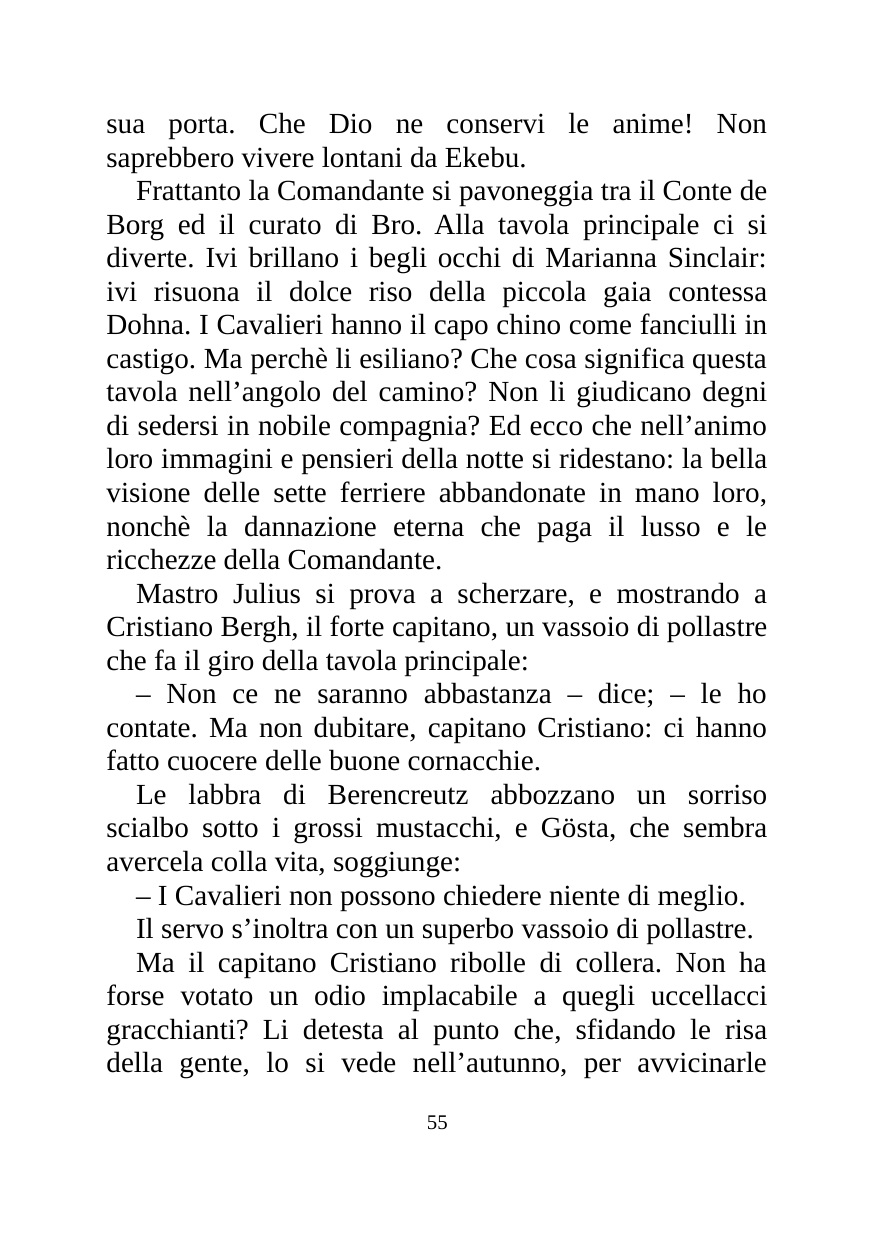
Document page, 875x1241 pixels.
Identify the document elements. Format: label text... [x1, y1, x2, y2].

text Frattanto la Comandante si pavoneggia tra il Conte de Borg ed il curato di Bro. Alla tavola principale ci si diverte. Ivi brillano i begli occhi di Marianna Sinclair: ivi risuona il dolce riso della piccola gaia contessa Dohna. I Cavalieri hanno il capo chino come fanciulli in castigo. Ma perchè li esiliano? Che cosa significa questa tavola nell’angolo del camino? Non li giudicano degni di sedersi in nobile compagnia? Ed ecco che nell’animo loro immagini e pensieri della notte si ridestano: la bella visione delle sette ferriere abbandonate in mano loro, nonchè la dannazione eterna che paga il lusso e le ricchezze della Comandante. [106, 173, 768, 576]
text Ma il capitano Cristiano ribolle di collera. Non ha forse votato un odio implacabile a quegli uccellacci gracchianti? Li detesta al punto che, sfidando le risa della gente, lo si vede nell’autunno, per avvicinarle [106, 945, 768, 1079]
text Mastro Julius si prova a scherzare, e mostrando a Cristiano Bergh, il forte capitano, un vassoio di pollastre che fa il giro della tavola principale: [106, 576, 768, 676]
text sua porta. Che Dio ne conservi le anime! Non saprebbero vivere lontani da Ekebu. [106, 106, 768, 173]
text Il servo s’inoltra con un superbo vassoio di pollastre. [106, 911, 768, 945]
text Le labbra di Berencreutz abbozzano un sorriso scialbo sotto i grossi mustacchi, e Gösta, che sembra avercela colla vita, soggiunge: [106, 777, 768, 878]
text – I Cavalieri non possono chiedere niente di meglio. [106, 878, 768, 911]
text – Non ce ne saranno abbastanza – dice; – le ho contate. Ma non dubitare, capitano Cristiano: ci hanno fatto cuocere delle buone cornacchie. [106, 676, 768, 777]
